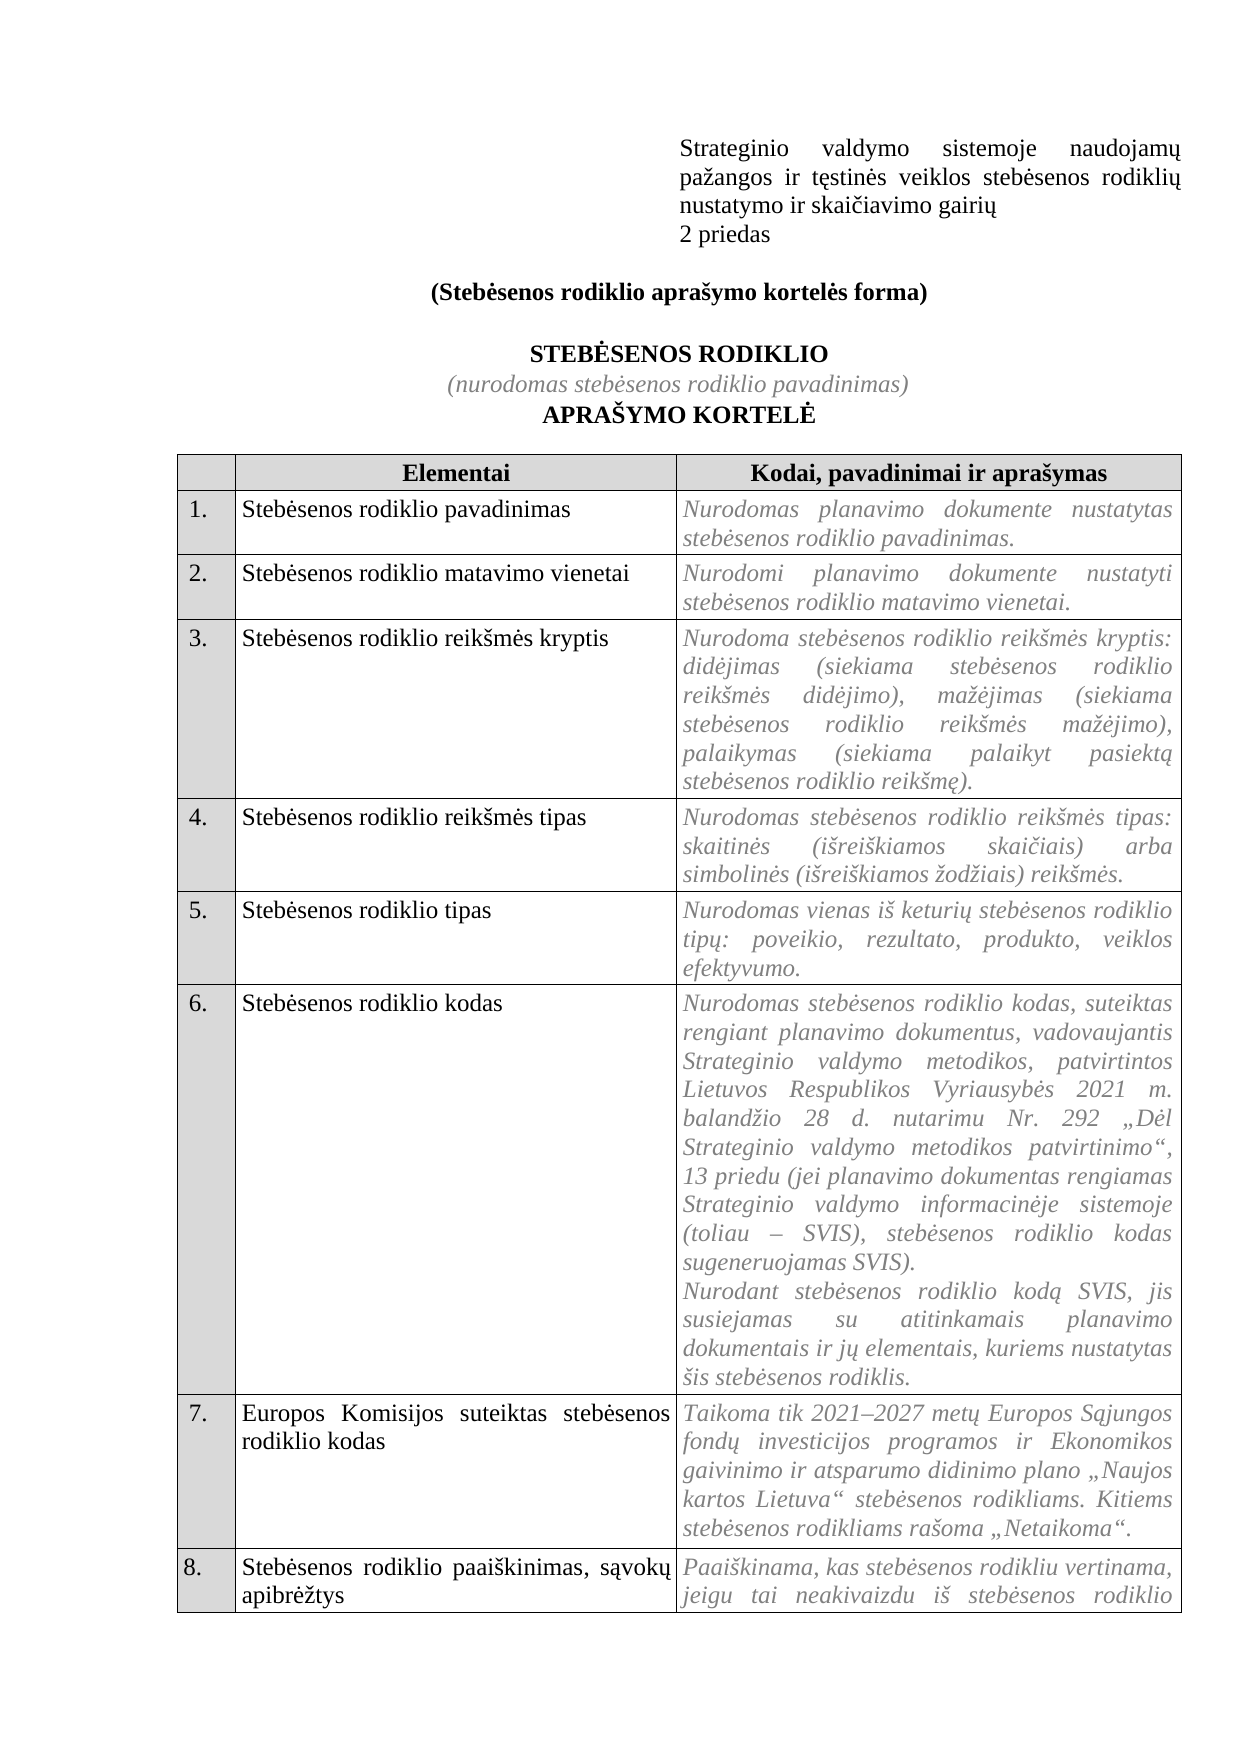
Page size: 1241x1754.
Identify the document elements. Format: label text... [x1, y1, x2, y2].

table_cell Stebėsenos rodiklio reikšmės kryptis [236, 620, 676, 798]
table_cell 6. [178, 985, 235, 1394]
table_header [178, 455, 235, 490]
table_cell 1. [178, 491, 235, 554]
table_cell Stebėsenos rodiklio tipas [236, 892, 676, 984]
table_header Kodai, pavadinimai ir aprašymas [677, 455, 1181, 490]
subtitle Stebėsenos rodiklio [177, 339, 1181, 368]
table_cell Stebėsenos rodiklio pavadinimas [236, 491, 676, 554]
table_cell 8. [178, 1549, 235, 1612]
text 2 priedas [544, 219, 1181, 248]
table_cell Stebėsenos rodiklio kodas [236, 985, 676, 1394]
table_cell Taikoma tik 2021–2027 metų Europos Sąjungos fondų investicijos programos ir Ekonomikos gaivinimo ir atsparumo didinimo plano „Naujos kartos Lietuva“ stebėsenos rodikliams. Kitiems stebėsenos rodikliams rašoma „Netaikoma“. [677, 1395, 1181, 1548]
text (Stebėsenos rodiklio aprašymo kortelės forma) [177, 277, 1181, 305]
table_cell Nurodomas stebėsenos rodiklio kodas, suteiktas rengiant planavimo dokumentus, vadovaujantis Strateginio valdymo metodikos, patvirtintos Lietuvos Respublikos Vyriausybės 2021 m. balandžio 28 d. nutarimu Nr. 292 „Dėl Strateginio valdymo metodikos patvirtinimo“, 13 priedu (jei planavimo dokumentas rengiamas Strateginio valdymo informacinėje sistemoje (toliau – SVIS), stebėsenos rodiklio kodas sugeneruojamas SVIS). Nurodant stebėsenos rodiklio kodą SVIS, jis susiejamas su atitinkamais planavimo dokumentais ir jų elementais, kuriems nustatytas šis stebėsenos rodiklis. [677, 985, 1181, 1394]
subtitle (nurodomas stebėsenos rodiklio pavadinimas) [177, 369, 1181, 398]
table_cell Europos Komisijos suteiktas stebėsenos rodiklio kodas [236, 1395, 676, 1548]
table_cell Paaiškinama, kas stebėsenos rodikliu vertinama, jeigu tai neakivaizdu iš stebėsenos rodiklio [677, 1549, 1181, 1612]
table_cell Nurodomas stebėsenos rodiklio reikšmės tipas: skaitinės (išreiškiamos skaičiais) arba simbolinės (išreiškiamos žodžiais) reikšmės. [677, 799, 1181, 891]
table_header Elementai [236, 455, 676, 490]
text Strateginio valdymo sistemoje naudojamų pažangos ir tęstinės veiklos stebėsenos rodiklių nustatymo ir skaičiavimo gairių [679, 133, 1181, 219]
table_cell 7. [178, 1395, 235, 1548]
table_cell Nurodomas planavimo dokumente nustatytas stebėsenos rodiklio pavadinimas. [677, 491, 1181, 554]
table_cell Nurodomi planavimo dokumente nustatyti stebėsenos rodiklio matavimo vienetai. [677, 555, 1181, 619]
table_cell Stebėsenos rodiklio paaiškinimas, sąvokų apibrėžtys [236, 1549, 676, 1612]
table_cell Nurodoma stebėsenos rodiklio reikšmės kryptis: didėjimas (siekiama stebėsenos rodiklio reikšmės didėjimo), mažėjimas (siekiama stebėsenos rodiklio reikšmės mažėjimo), palaikymas (siekiama palaikyt pasiektą stebėsenos rodiklio reikšmę). [677, 620, 1181, 798]
table_cell 3. [178, 620, 235, 798]
table_cell 4. [178, 799, 235, 891]
table_cell 2. [178, 555, 235, 619]
table_cell Nurodomas vienas iš keturių stebėsenos rodiklio tipų: poveikio, rezultato, produkto, veiklos efektyvumo. [677, 892, 1181, 984]
subtitle aprašymo kortelė [177, 400, 1181, 428]
table_cell 5. [178, 892, 235, 984]
table_cell Stebėsenos rodiklio reikšmės tipas [236, 799, 676, 891]
table_cell Stebėsenos rodiklio matavimo vienetai [236, 555, 676, 619]
